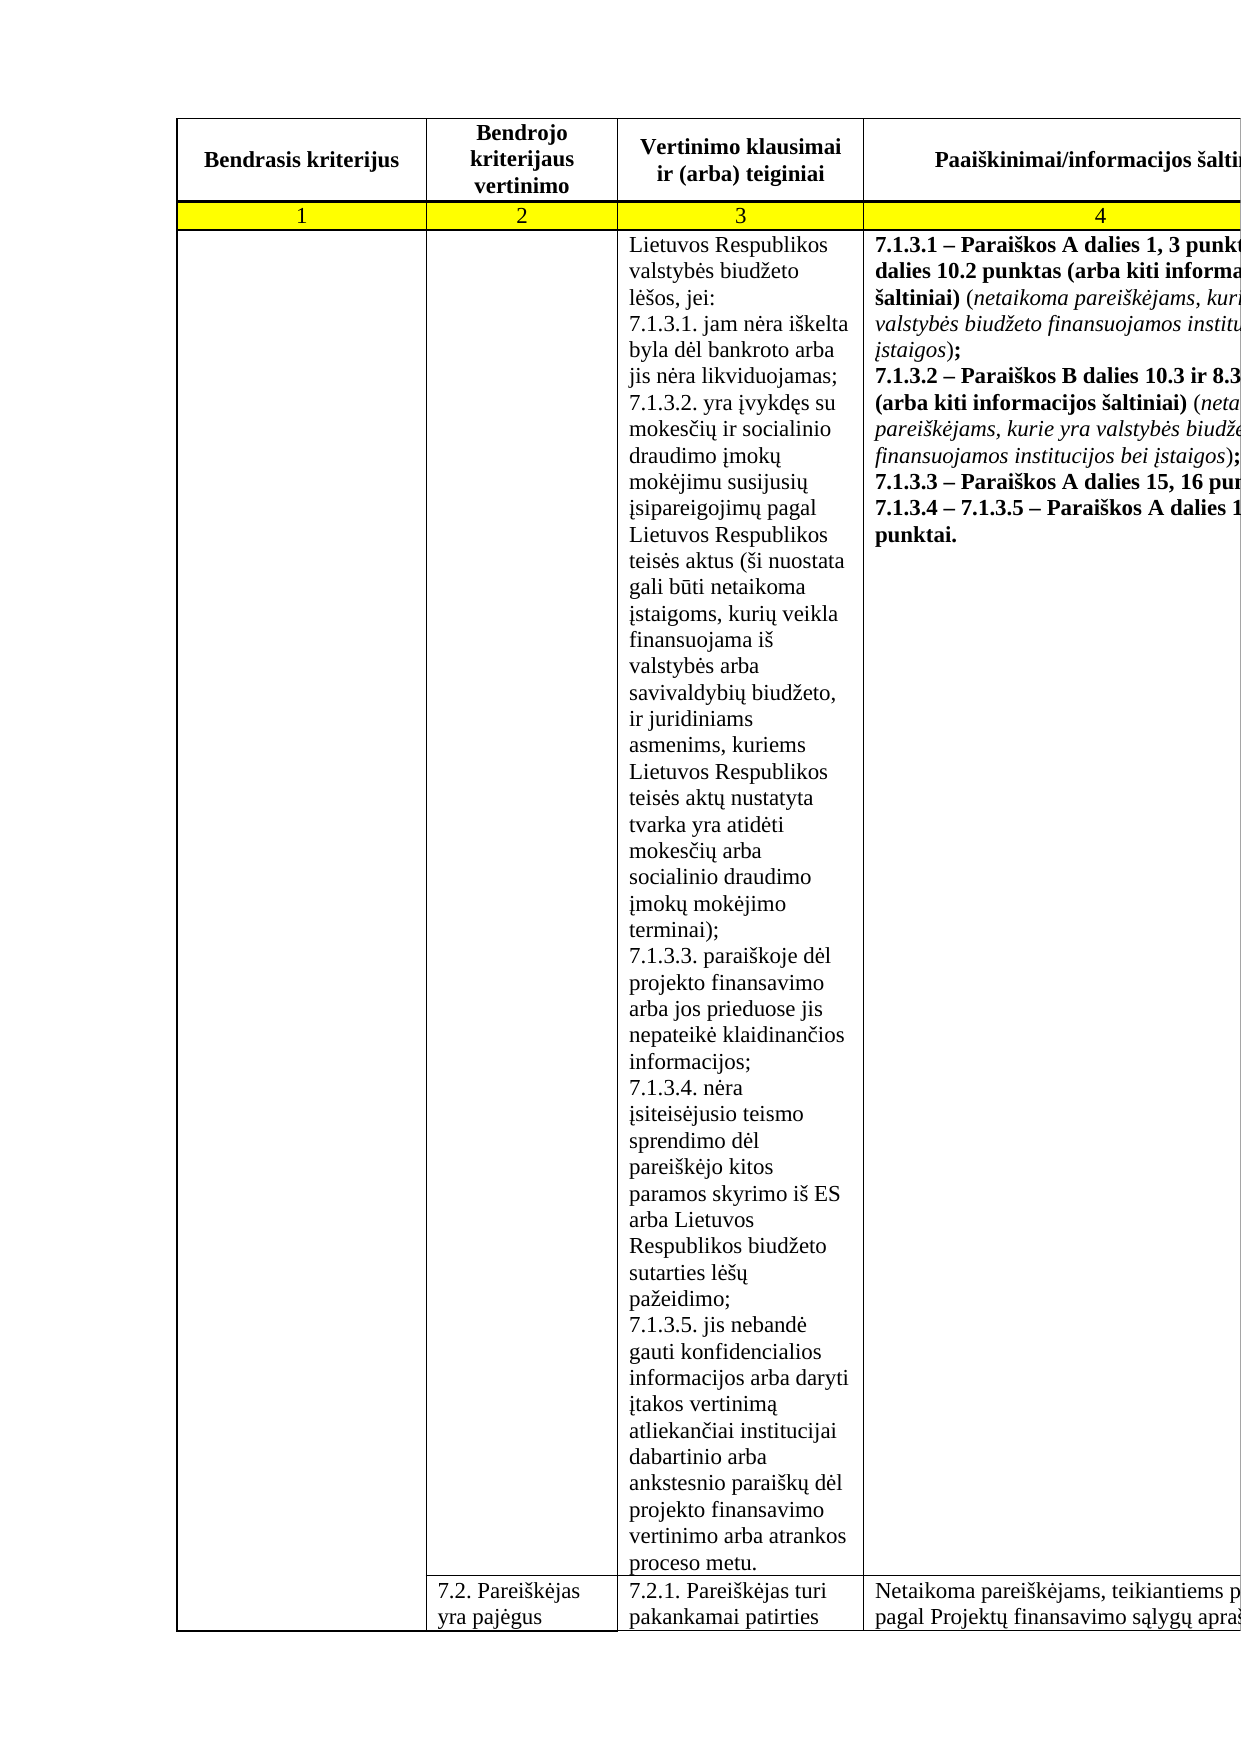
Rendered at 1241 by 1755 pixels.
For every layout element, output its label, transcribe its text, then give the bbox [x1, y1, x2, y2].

table_cell Būtina įsitikinti, kad pareiškėjas (partneriai) atitinka 7.1.3 punkte nustatytus reikalavimus: 7.1.3.1 – Paraiškos A dalies 1, 3 punktai ir B dalies 10.2 punktas (arba kiti informacijos šaltiniai) (netaikoma pareiškėjams, kurie yra valstybės biudžeto finansuojamos institucijos bei įstaigos); 7.1.3.2 – Paraiškos B dalies 10.3 ir 8.3 punktai (arba kiti informacijos šaltiniai) (netaikoma pareiškėjams, kurie yra valstybės biudžeto finansuojamos institucijos bei įstaigos); 7.1.3.3 – Paraiškos A dalies 15, 16 punktai; 7.1.3.4 – 7.1.3.5 – Paraiškos A dalies 15, 16 punktai. [864, 231, 1240, 1575]
table_cell 4 [864, 203, 1240, 229]
table_cell Lietuvos Respublikos valstybės biudžeto lėšos, jei: 7.1.3.1. jam nėra iškelta byla dėl bankroto arba jis nėra likviduojamas; 7.1.3.2. yra įvykdęs su mokesčių ir socialinio draudimo įmokų mokėjimu susijusių įsipareigojimų pagal Lietuvos Respublikos teisės aktus (ši nuostata gali būti netaikoma įstaigoms, kurių veikla finansuojama iš valstybės arba savivaldybių biudžeto, ir juridiniams asmenims, kuriems Lietuvos Respublikos teisės aktų nustatyta tvarka yra atidėti mokesčių arba socialinio draudimo įmokų mokėjimo terminai); 7.1.3.3. paraiškoje dėl projekto finansavimo arba jos prieduose jis nepateikė klaidinančios informacijos; 7.1.3.4. nėra įsiteisėjusio teismo sprendimo dėl pareiškėjo kitos paramos skyrimo iš ES arba Lietuvos Respublikos biudžeto sutarties lėšų pažeidimo; 7.1.3.5. jis nebandė gauti konfidencialios informacijos arba daryti įtakos vertinimą atliekančiai institucijai dabartinio arba ankstesnio paraiškų dėl projekto finansavimo vertinimo arba atrankos proceso metu. [618, 231, 863, 1575]
table_header Bendrojo kriterijaus vertinimo aspektai [427, 119, 617, 200]
table_cell 2 [427, 203, 617, 229]
table_cell 7.2.1. Pareiškėjas turi pakankamai patirties [618, 1576, 863, 1630]
table_header Bendrasis kriterijus [178, 119, 426, 200]
table_header Vertinimo klausimai ir (arba) teiginiai [618, 119, 863, 200]
table_cell 1 [178, 203, 426, 229]
table_cell 3 [618, 203, 863, 229]
table_cell [178, 231, 426, 1630]
table_cell 7.2. Pareiškėjas yra pajėgus [427, 1576, 617, 1630]
table_header Paaiškinimai/informacijos šaltinis [864, 119, 1240, 200]
table_cell [427, 231, 617, 1575]
table_cell Netaikoma pareiškėjams, teikiantiems paraiškas pagal Projektų finansavimo sąlygų aprašo 8.1, 8.2 ir 8.3.2 punktuose numatomas finansuoti veiklas. Pareiškėjams teikiantiems projektą pagal Projektų finansavimo sąlygų aprašo 8.3.1 punkte numatomas finansuoti veiklas būtina turėti bent vieną bendradarbiavimo sutartį arba įgyvendintą projektą studentų praktikų ir stažuočių srityje dvejų metų laikotarpiu iki paraiškos pateikimo dienos. Paraiškos B dalies 3 punktas [864, 1576, 1240, 1630]
